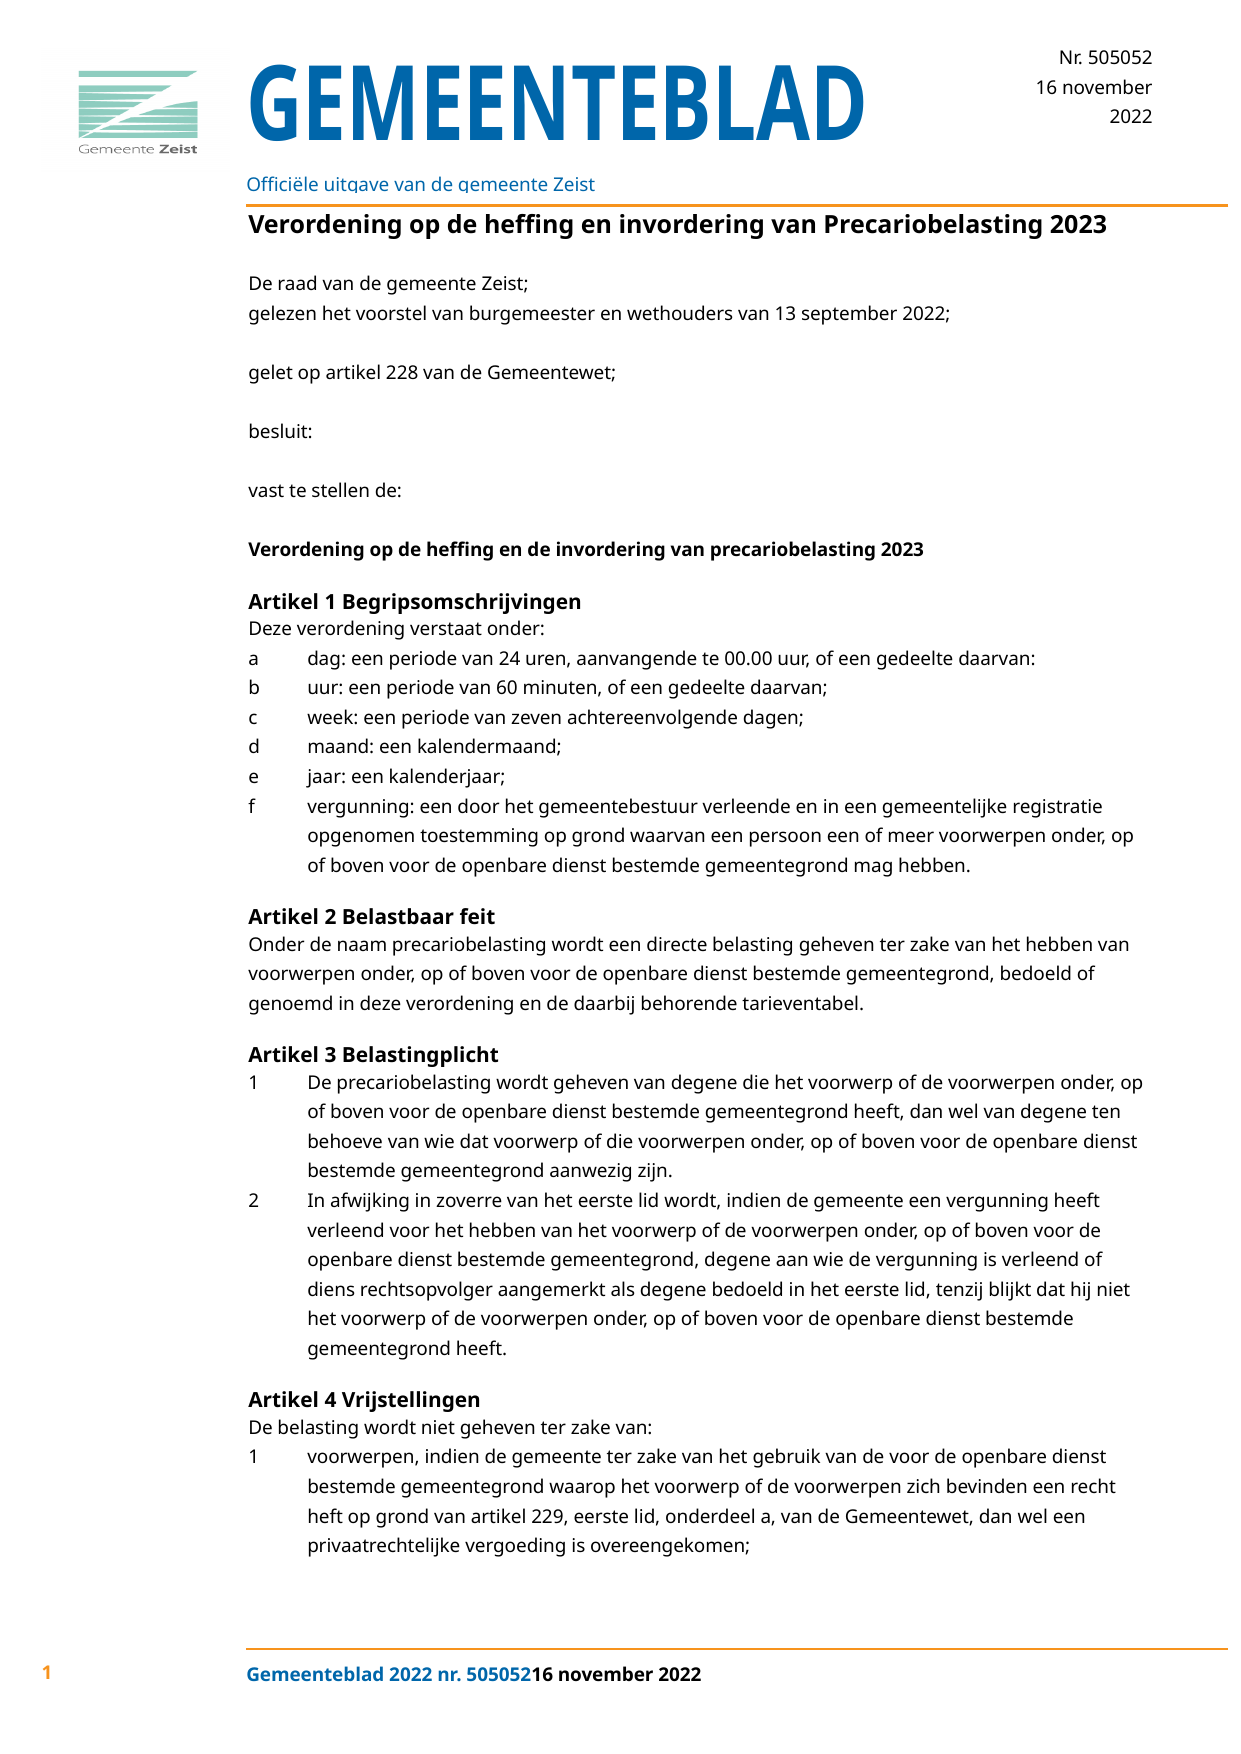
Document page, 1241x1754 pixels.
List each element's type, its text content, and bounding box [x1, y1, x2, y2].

text Artikel 1 Begripsomschrijvingen [248, 587, 1152, 615]
text De belasting wordt niet geheven ter zake van: [248, 1414, 1152, 1440]
list In afwijking in zoverre van het eerste lid wordt, indien de gemeente een vergunning heeft verleend voor het hebben van het voorwerp of de voorwerpen onder, op of boven voor de openbare dienst bestemde gemeentegrond, degene aan wie de vergunning is verleend of diens rechtsopvolger aangemerkt als degene bedoeld in het eerste lid, tenzij blijkt dat hij niet het voorwerp of de voorwerpen onder, op of boven voor de openbare dienst bestemde gemeentegrond heeft. [248, 1187, 1152, 1361]
list De precariobelasting wordt geheven van degene die het voorwerp of de voorwerpen onder, op of boven voor de openbare dienst bestemde gemeentegrond heeft, dan wel van degene ten behoeve van wie dat voorwerp of die voorwerpen onder, op of boven voor de openbare dienst bestemde gemeentegrond aanwezig zijn. [248, 1069, 1152, 1183]
list dag: een periode van 24 uren, aanvangende te 00.00 uur, of een gedeelte daarvan: [248, 645, 1152, 671]
text Verordening op de heffing en invordering van Precariobelasting 2023 [248, 207, 1152, 241]
list maand: een kalendermaand; [248, 734, 1152, 759]
text Deze verordening verstaat onder: [248, 615, 1152, 641]
text besluit: [248, 418, 1152, 444]
picture [41, 47, 231, 172]
text Artikel 3 Belastingplicht [248, 1041, 1152, 1069]
list vergunning: een door het gemeentebestuur verleende en in een gemeentelijke registratie opgenomen toestemming op grond waarvan een persoon een of meer voorwerpen onder, op of boven voor de openbare dienst bestemde gemeentegrond mag hebben. [248, 793, 1152, 878]
list week: een periode van zeven achtereenvolgende dagen; [248, 704, 1152, 730]
text vast te stellen de: [248, 477, 1152, 503]
text Onder de naam precariobelasting wordt een directe belasting geheven ter zake van het hebben van voorwerpen onder, op of boven voor de openbare dienst bestemde gemeentegrond, bedoeld of genoemd in deze verordening en de daarbij behorende tarieventabel. [248, 931, 1152, 1016]
text Artikel 2 Belastbaar feit [248, 902, 1152, 931]
text Verordening op de heffing en de invordering van precariobelasting 2023 [248, 537, 1152, 562]
text gelezen het voorstel van burgemeester en wethouders van 13 september 2022; [248, 300, 1152, 326]
text De raad van de gemeente Zeist; [248, 270, 1152, 296]
text Artikel 4 Vrijstellingen [248, 1386, 1152, 1414]
text gelet op artikel 228 van de Gemeentewet; [248, 359, 1152, 385]
list uur: een periode van 60 minuten, of een gedeelte daarvan; [248, 674, 1152, 700]
list voorwerpen, indien de gemeente ter zake van het gebruik van de voor de openbare dienst bestemde gemeentegrond waarop het voorwerp of de voorwerpen zich bevinden een recht heft op grond van artikel 229, eerste lid, onderdeel a, van de Gemeentewet, dan wel een privaatrechtelijke vergoeding is overeengekomen; [248, 1444, 1152, 1558]
list jaar: een kalenderjaar; [248, 763, 1152, 789]
